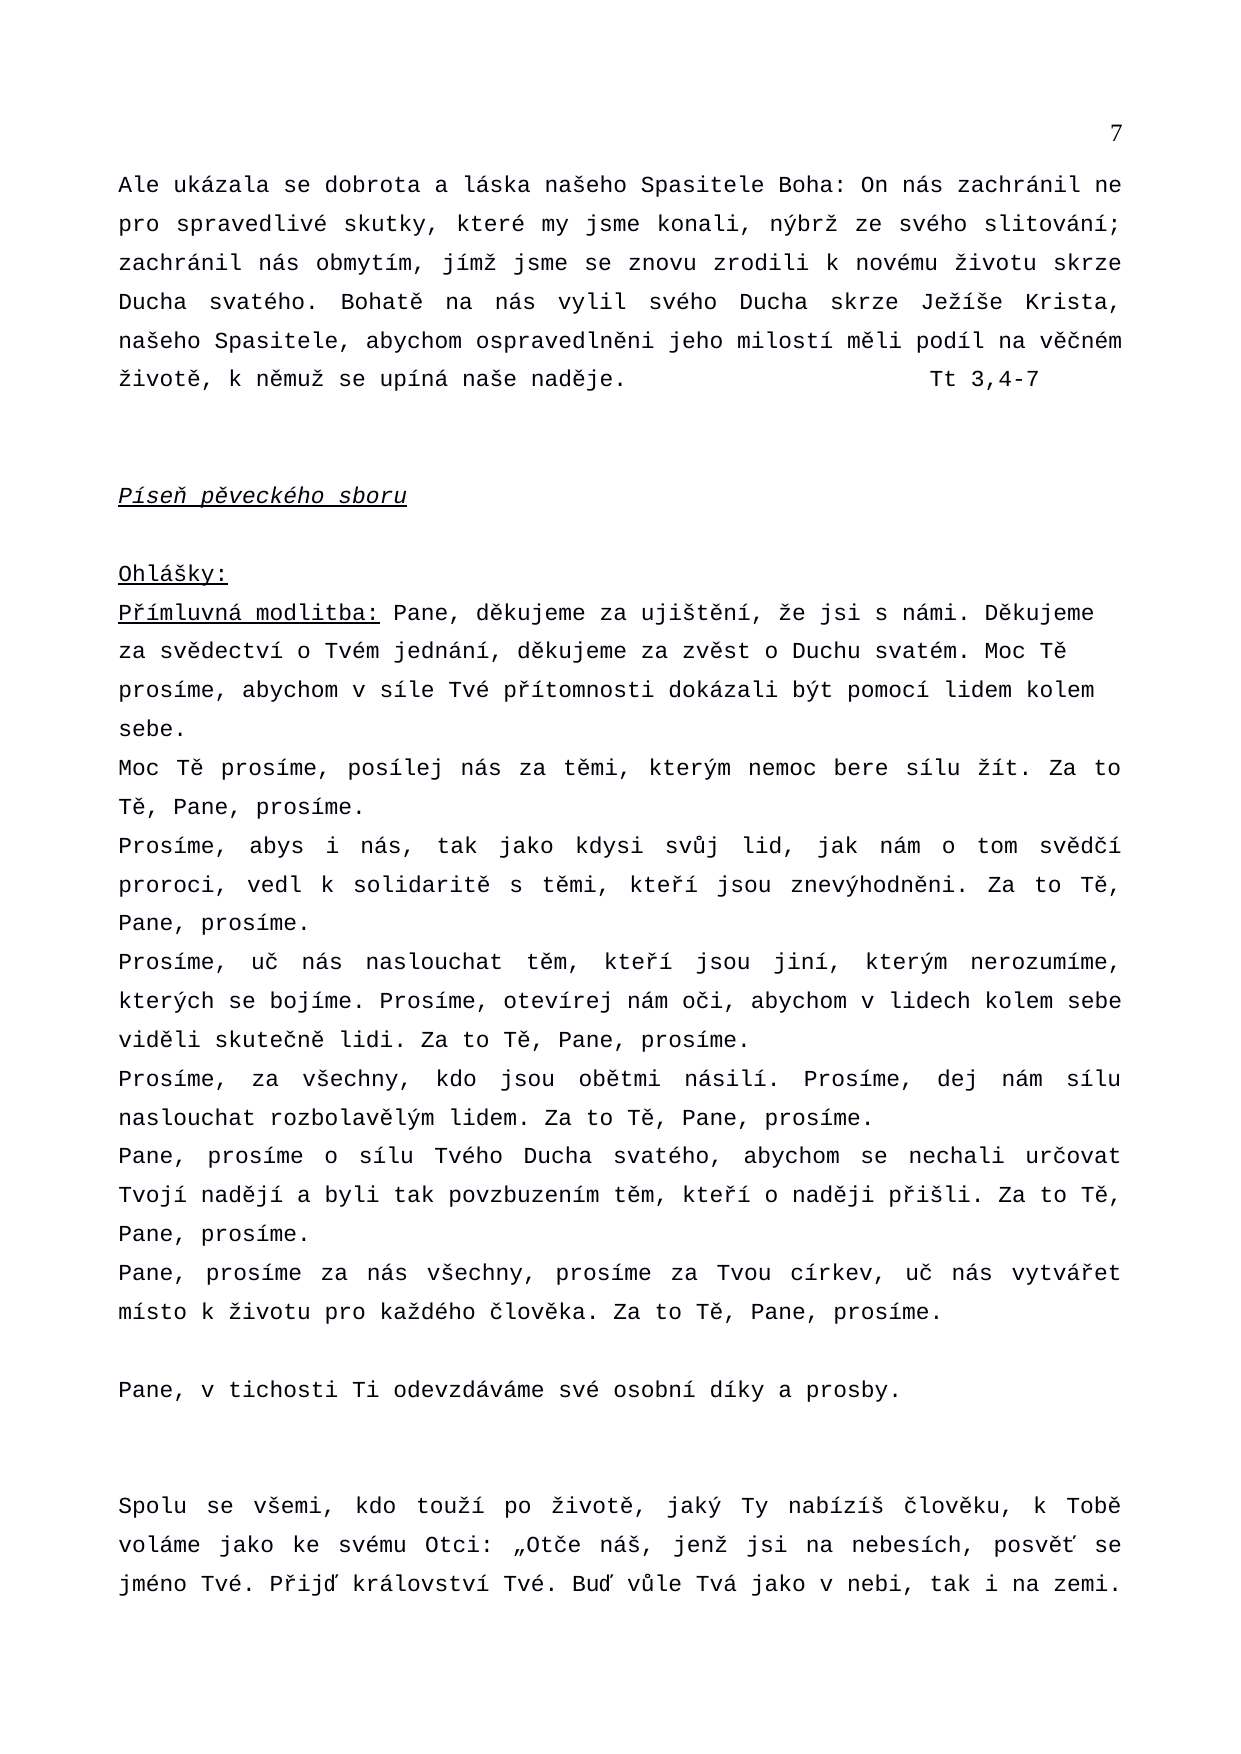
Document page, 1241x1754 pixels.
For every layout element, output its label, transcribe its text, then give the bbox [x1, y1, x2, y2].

text Ale ukázala se dobrota a láska našeho Spasitele Boha: On nás zachránil ne pro spravedlivé skutky, které my jsme konali, nýbrž ze svého slitování; zachránil nás obmytím, jímž jsme se znovu zrodili k novému životu skrze Ducha svatého. Bohatě na nás vylil svého Ducha skrze Ježíše Krista, našeho Spasitele, abychom ospravedlněni jeho milostí měli podíl na věčném životě, k němuž se upíná naše naděje. Tt 3,4-7 [118, 173, 1122, 394]
text Prosíme, za všechny, kdo jsou obětmi násilí. Prosíme, dej nám sílu naslouchat rozbolavělým lidem. Za to Tě, Pane, prosíme. [118, 1067, 1122, 1132]
text Prosíme, uč nás naslouchat těm, kteří jsou jiní, kterým nerozumíme, kterých se bojíme. Prosíme, otevírej nám oči, abychom v lidech kolem sebe viděli skutečně lidi. Za to Tě, Pane, prosíme. [118, 951, 1122, 1054]
text Prosíme, abys i nás, tak jako kdysi svůj lid, jak nám o tom svědčí proroci, vedl k solidaritě s těmi, kteří jsou znevýhodněni. Za to Tě, Pane, prosíme. [118, 834, 1122, 938]
text Moc Tě prosíme, posílej nás za těmi, kterým nemoc bere sílu žít. Za to Tě, Pane, prosíme. [118, 756, 1122, 821]
text Pane, v tichosti Ti odevzdáváme své osobní díky a prosby. [118, 1378, 1122, 1404]
text Pane, prosíme za nás všechny, prosíme za Tvou církev, uč nás vytvářet místo k životu pro každého člověka. Za to Tě, Pane, prosíme. [118, 1261, 1122, 1326]
text Spolu se všemi, kdo touží po životě, jaký Ty nabízíš člověku, k Tobě voláme jako ke svému Otci: „Otče náš, jenž jsi na nebesích, posvěť se jméno Tvé. Přijď království Tvé. Buď vůle Tvá jako v nebi, tak i na zemi. [118, 1494, 1122, 1598]
text Přímluvná modlitba: Pane, děkujeme za ujištění, že jsi s námi. Děkujeme za svědectví o Tvém jednání, děkujeme za zvěst o Duchu svatém. Moc Tě prosíme, abychom v síle Tvé přítomnosti dokázali být pomocí lidem kolem sebe. [118, 601, 1122, 743]
text Píseň pěveckého sboru [118, 484, 1122, 510]
text Ohlášky: [118, 562, 1122, 588]
text Pane, prosíme o sílu Tvého Ducha svatého, abychom se nechali určovat Tvojí nadějí a byli tak povzbuzením těm, kteří o naději přišli. Za to Tě, Pane, prosíme. [118, 1145, 1122, 1248]
